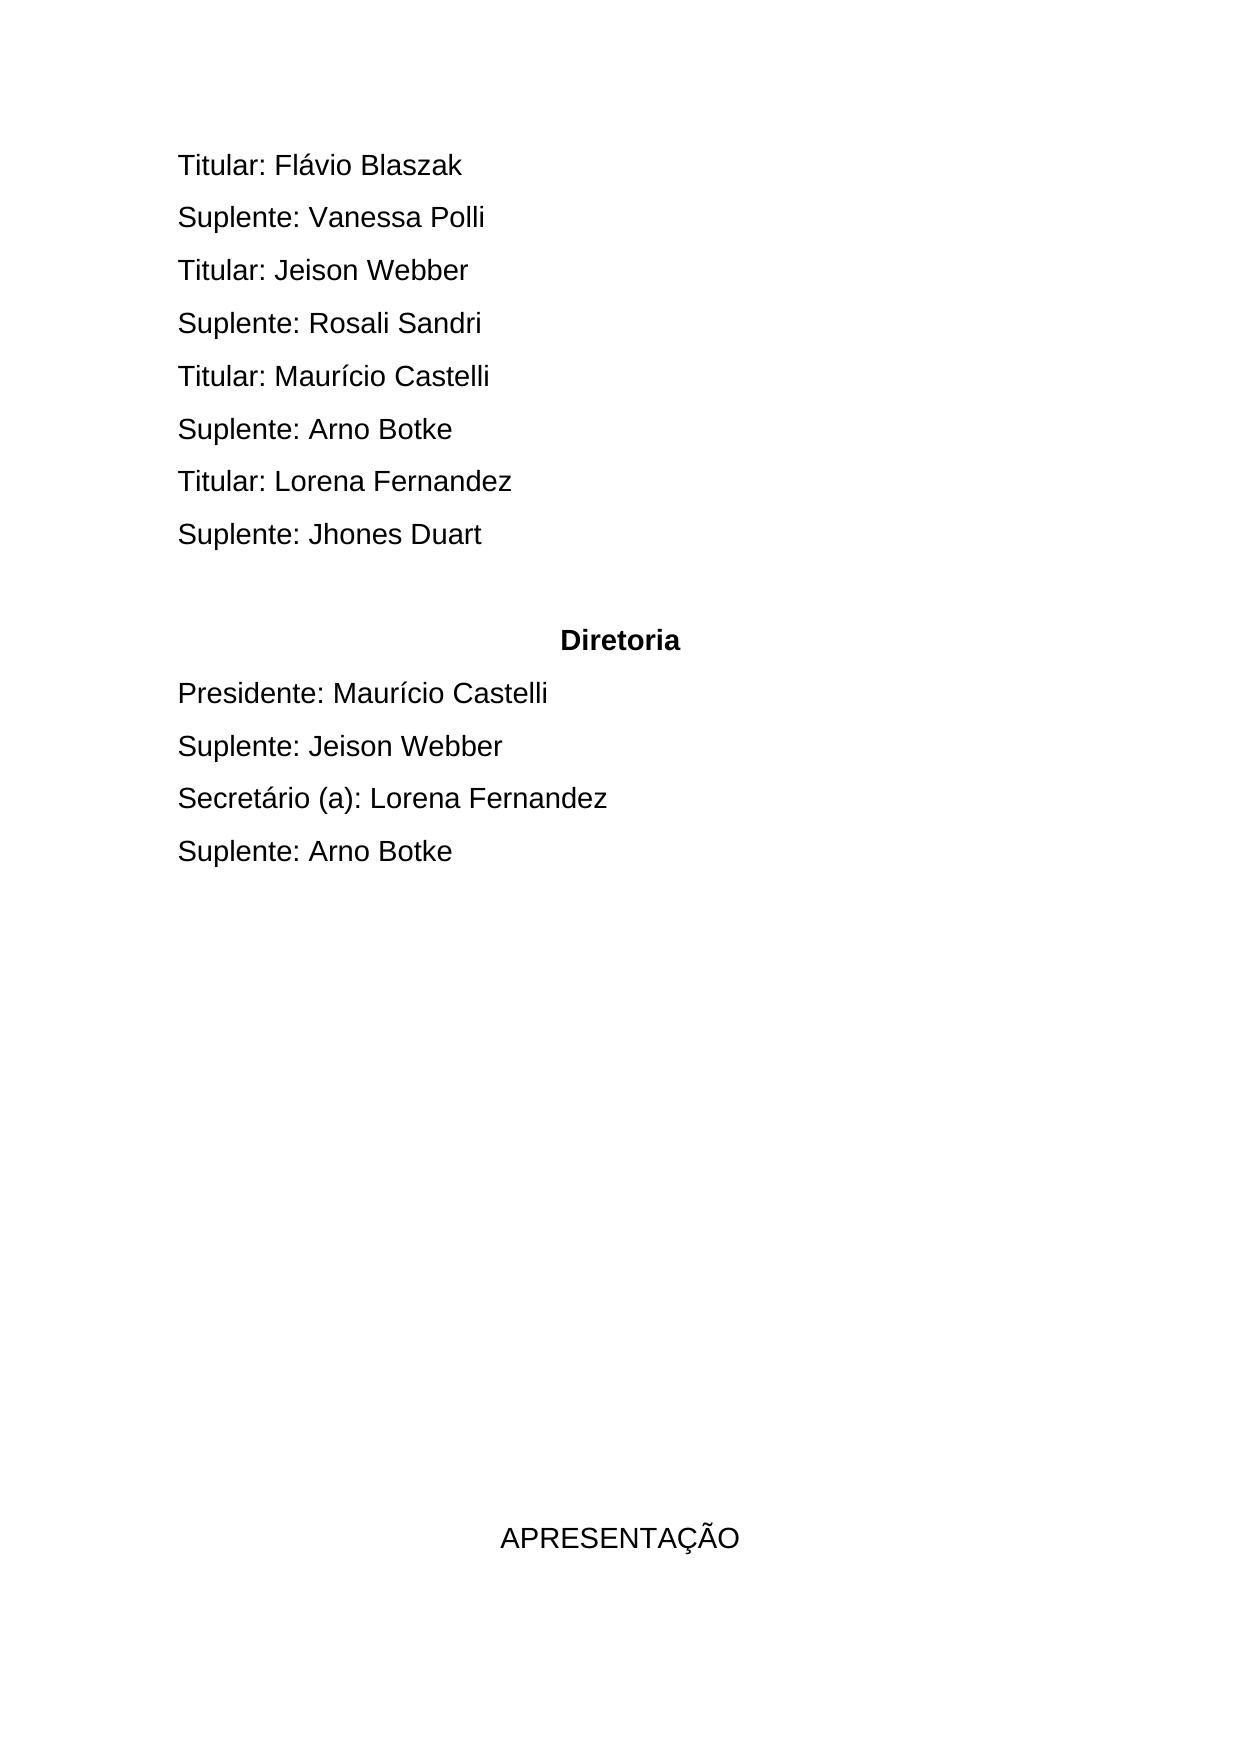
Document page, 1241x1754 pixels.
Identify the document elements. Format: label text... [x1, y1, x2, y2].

text Secretário (a): Lorena Fernandez [177, 781, 1063, 815]
text Titular: Lorena Fernandez [177, 464, 1063, 498]
text Titular: Jeison Webber [177, 253, 1063, 287]
text Presidente: Maurício Castelli [177, 676, 1063, 709]
text Suplente: Vanessa Polli [177, 200, 1063, 234]
text Suplente: Arno Botke [177, 834, 1063, 868]
text Titular: Maurício Castelli [177, 359, 1063, 392]
text Suplente: Jhones Duart [177, 517, 1063, 551]
text APRESENTAÇÃO [177, 1521, 1063, 1554]
text Suplente: Arno Botke [177, 412, 1063, 445]
text Suplente: Rosali Sandri [177, 306, 1063, 339]
text Titular: Flávio Blaszak [177, 148, 1063, 181]
text Diretoria [177, 623, 1063, 656]
text Suplente: Jeison Webber [177, 728, 1063, 762]
